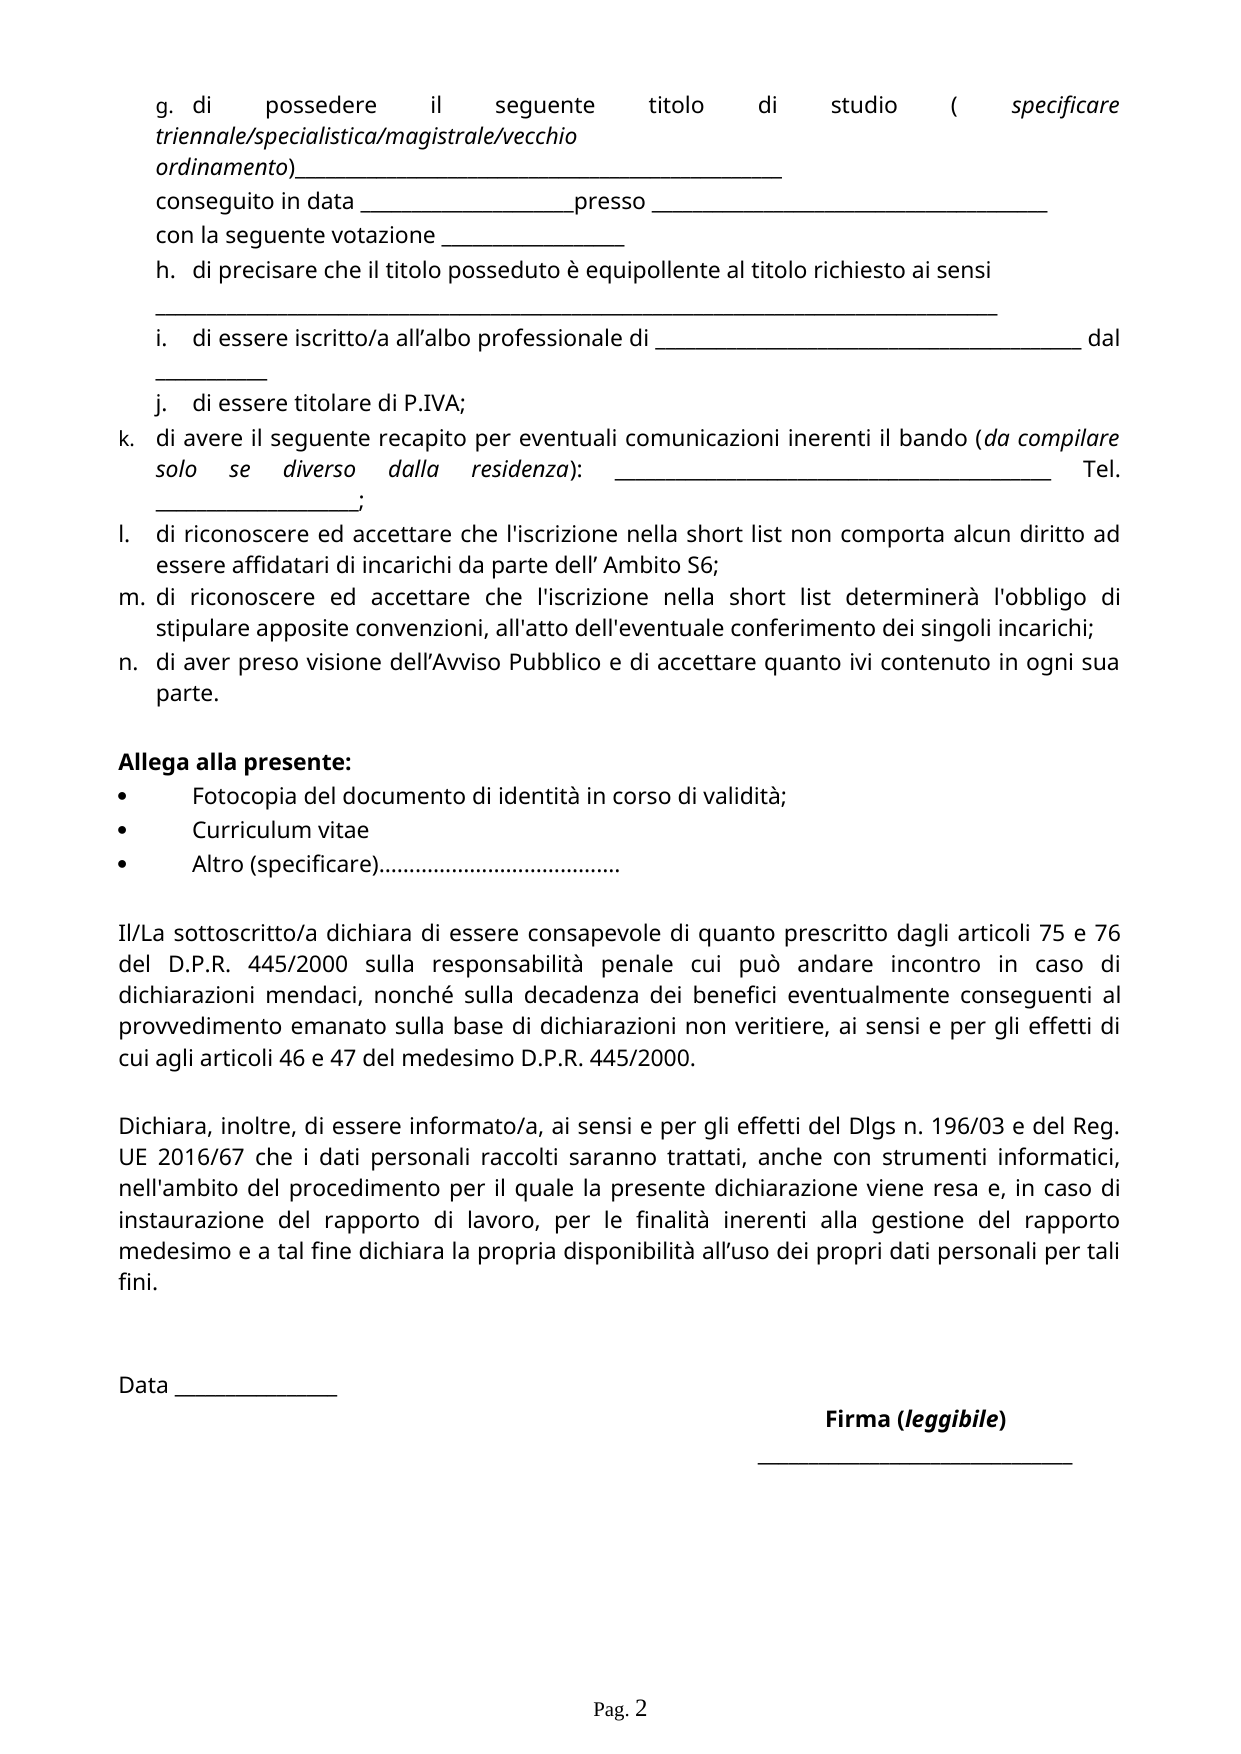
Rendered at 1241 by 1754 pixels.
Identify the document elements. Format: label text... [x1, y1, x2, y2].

list con la seguente votazione __________________ [155, 219, 1122, 251]
text Il/La sottoscritto/a dichiara di essere consapevole di quanto prescritto dagli articoli 75 e 76 del D.P.R. 445/2000 sulla responsabilità penale cui può andare incontro in caso di dichiarazioni mendaci, nonché sulla decadenza dei benefici eventualmente conseguenti al provvedimento emanato sulla base di dichiarazioni non veritiere, ai sensi e per gli effetti di cui agli articoli 46 e 47 del medesimo D.P.R. 445/2000. [118, 917, 1122, 1073]
list conseguito in data _____________________presso _______________________________________ [155, 185, 1122, 217]
list ___________________________________________________________________________________ [155, 288, 1122, 319]
list Fotocopia del documento di identità in corso di validità; [118, 780, 1122, 811]
text Allega alla presente: [118, 746, 1122, 777]
list di aver preso visione dell’Avviso Pubblico e di accettare quanto ivi contenuto in ogni sua parte. [118, 646, 1122, 709]
text Data ________________ [118, 1369, 1122, 1400]
text _______________________________ [709, 1437, 1122, 1468]
text Firma (leggibile) [709, 1403, 1122, 1434]
list di riconoscere ed accettare che l'iscrizione nella short list non comporta alcun diritto ad essere affidatari di incarichi da parte dell’ Ambito S6; [118, 518, 1122, 581]
list di essere iscritto/a all’albo professionale di __________________________________________ dal ___________ [155, 322, 1122, 384]
list di possedere il seguente titolo di studio ( specificare triennale/specialistica/magistrale/vecchio ordinamento)________________________________________________ [155, 89, 1122, 182]
text Dichiara, inoltre, di essere informato/a, ai sensi e per gli effetti del Dlgs n. 196/03 e del Reg. UE 2016/67 che i dati personali raccolti saranno trattati, anche con strumenti informatici, nell'ambito del procedimento per il quale la presente dichiarazione viene resa e, in caso di instaurazione del rapporto di lavoro, per le finalità inerenti alla gestione del rapporto medesimo e a tal fine dichiara la propria disponibilità all’uso dei propri dati personali per tali fini. [118, 1110, 1122, 1297]
list di riconoscere ed accettare che l'iscrizione nella short list determinerà l'obbligo di stipulare apposite convenzioni, all'atto dell'eventuale conferimento dei singoli incarichi; [118, 581, 1122, 643]
list di avere il seguente recapito per eventuali comunicazioni inerenti il bando (da compilare solo se diverso dalla residenza): ___________________________________________ Tel. ____________________; [118, 422, 1122, 515]
list Altro (specificare)…………………………………. [118, 848, 1122, 879]
list di precisare che il titolo posseduto è equipollente al titolo richiesto ai sensi [155, 254, 1122, 285]
list di essere titolare di P.IVA; [155, 387, 1122, 419]
list Curriculum vitae [118, 814, 1122, 845]
